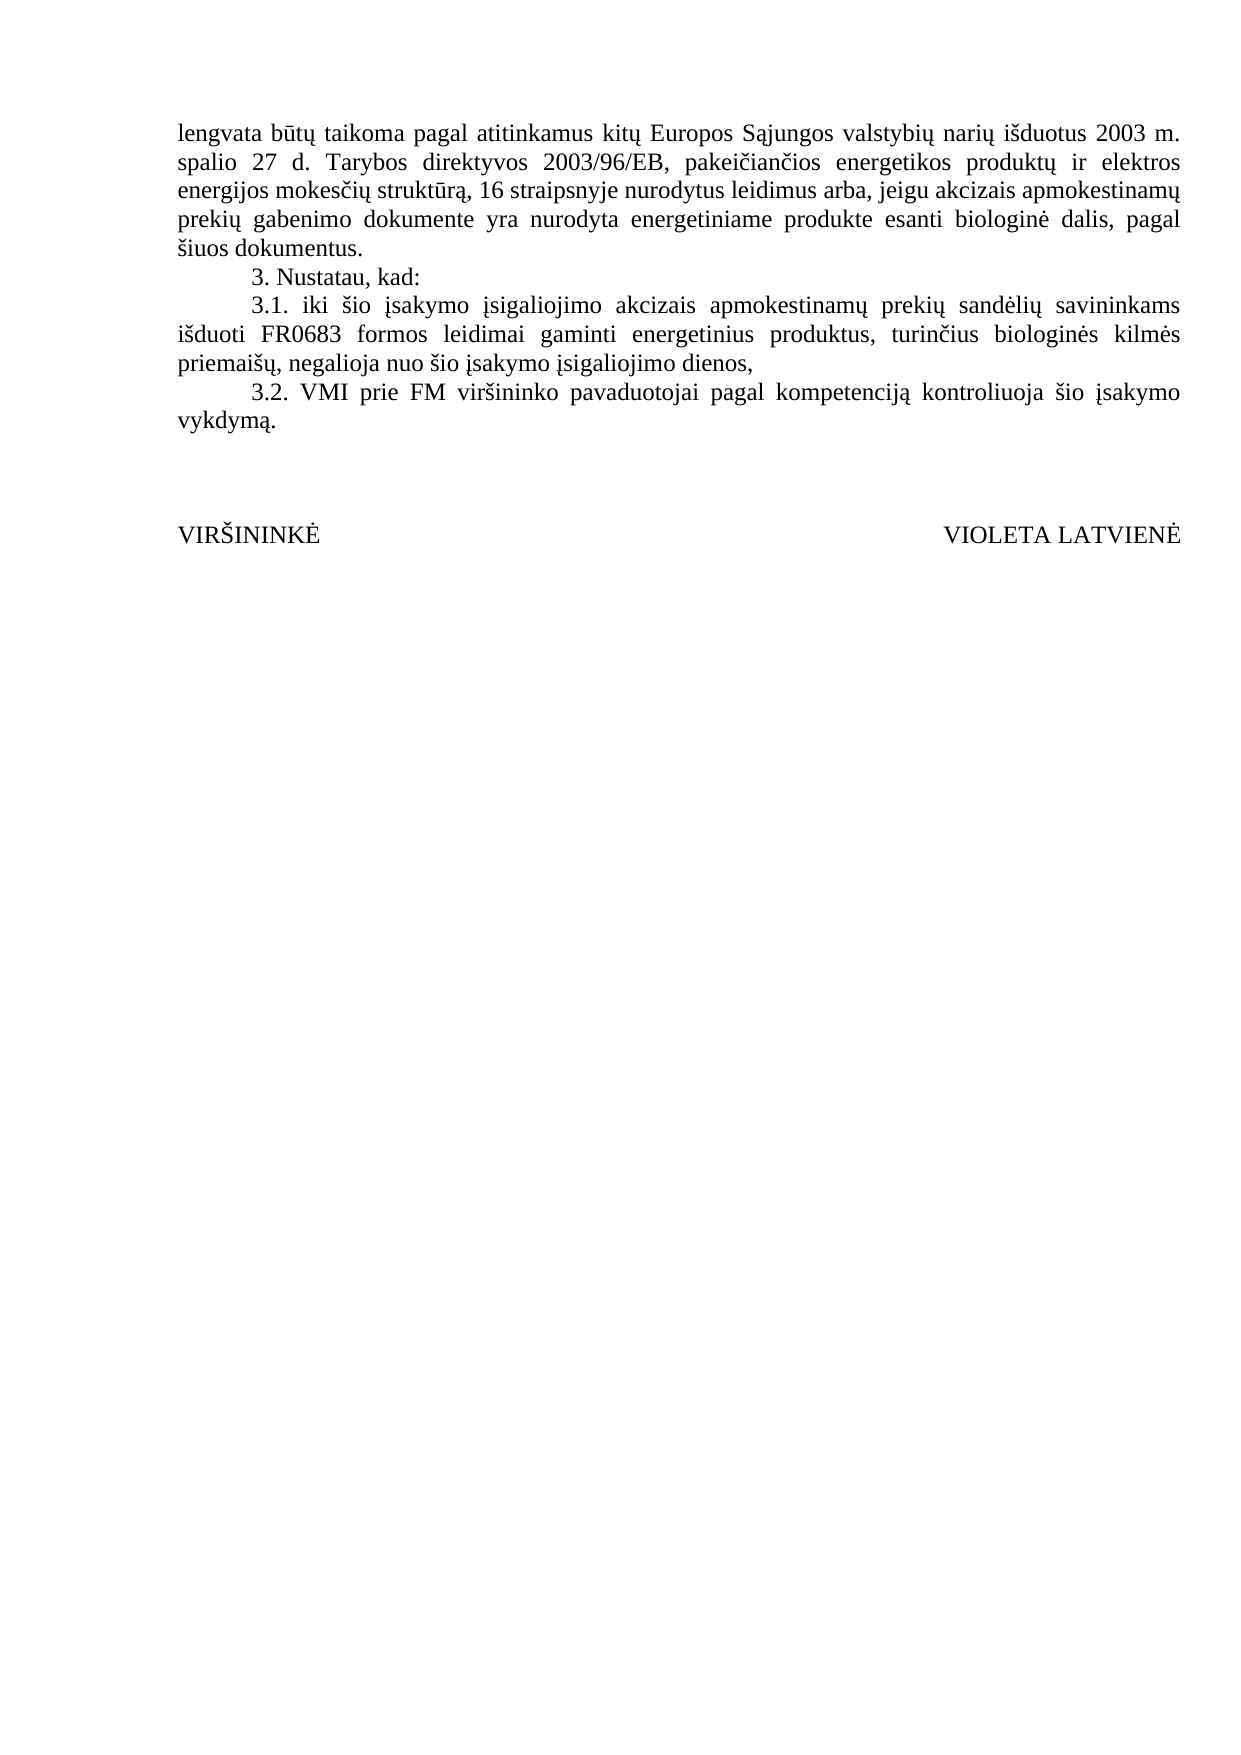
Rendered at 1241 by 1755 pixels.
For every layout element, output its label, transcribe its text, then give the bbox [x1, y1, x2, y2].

text 3.2. VMI prie FM viršininko pavaduotojai pagal kompetenciją kontroliuoja šio įsakymo vykdymą. [177, 377, 1181, 434]
text lengvata būtų taikoma pagal atitinkamus kitų Europos Sąjungos valstybių narių išduotus 2003 m. spalio 27 d. Tarybos direktyvos 2003/96/EB, pakeičiančios energetikos produktų ir elektros energijos mokesčių struktūrą, 16 straipsnyje nurodytus leidimus arba, jeigu akcizais apmokestinamų prekių gabenimo dokumente yra nurodyta energetiniame produkte esanti biologinė dalis, pagal šiuos dokumentus. [177, 118, 1181, 262]
text 3.1. iki šio įsakymo įsigaliojimo akcizais apmokestinamų prekių sandėlių savininkams išduoti FR0683 formos leidimai gaminti energetinius produktus, turinčius biologinės kilmės priemaišų, negalioja nuo šio įsakymo įsigaliojimo dienos, [177, 291, 1181, 377]
text VIRŠININKĖ VIOLETA LATVIENĖ [177, 521, 1181, 549]
text 3. Nustatau, kad: [177, 262, 1181, 291]
